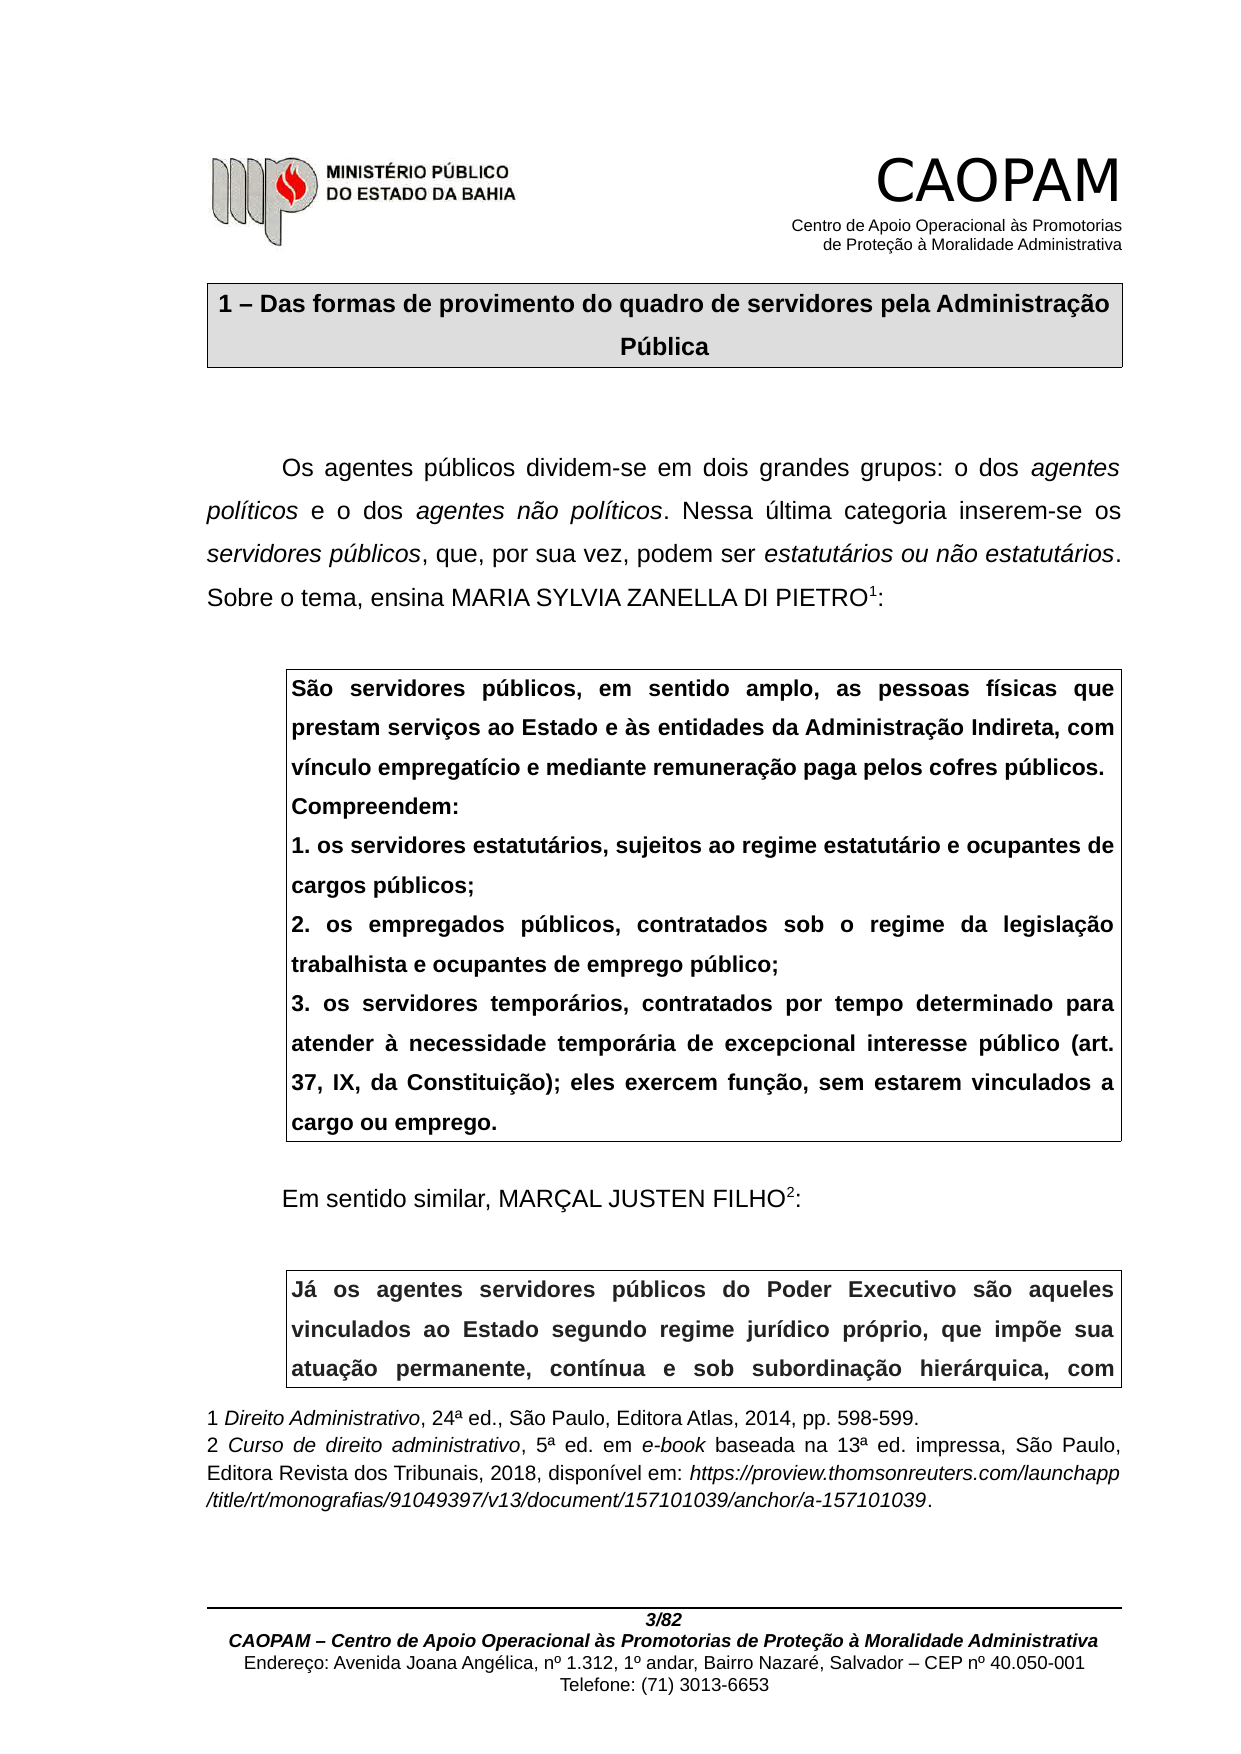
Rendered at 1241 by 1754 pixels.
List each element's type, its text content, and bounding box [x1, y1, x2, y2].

table_header 1 – Das formas de provimento do quadro de servidores pela Administração Pública [208, 284, 1122, 367]
table_header Já os agentes servidores públicos do Poder Executivo são aqueles vinculados ao Estado segundo regime jurídico próprio, que impõe sua atuação permanente, contínua e sob subordinação hierárquica, com [287, 1271, 1121, 1387]
text Direito Administrativo, 24ª ed., São Paulo, Editora Atlas, 2014, pp. 598-599. [207, 1406, 1122, 1429]
text Curso de direito administrativo, 5ª ed. em e-book baseada na 13ª ed. impressa, São Paulo, Editora Revista dos Tribunais, 2018, disponível em: https://proview.thomsonreuters.com/launchapp /title/rt/monografias/91049397/v13/document/157101039/anchor/a-157101039. [207, 1433, 1122, 1512]
picture [200, 153, 535, 253]
table_header São servidores públicos, em sentido amplo, as pessoas físicas que prestam serviços ao Estado e às entidades da Administração Indireta, com vínculo empregatício e mediante remuneração paga pelos cofres públicos. Compreendem: 1. os servidores estatutários, sujeitos ao regime estatutário e ocupantes de cargos públicos; 2. os empregados públicos, contratados sob o regime da legislação trabalhista e ocupantes de emprego público; 3. os servidores temporários, contratados por tempo determinado para atender à necessidade temporária de excepcional interesse público (art. 37, IX, da Constituição); eles exercem função, sem estarem vinculados a cargo ou emprego. [287, 670, 1121, 1141]
text Em sentido similar, MARÇAL JUSTEN FILHO: [207, 1184, 1122, 1213]
text Os agentes públicos dividem-se em dois grandes grupos: o dos agentes políticos e o dos agentes não políticos. Nessa última categoria inserem-se os servidores públicos, que, por sua vez, podem ser estatutários ou não estatutários. Sobre o tema, ensina MARIA SYLVIA ZANELLA DI PIETRO: [207, 453, 1122, 611]
